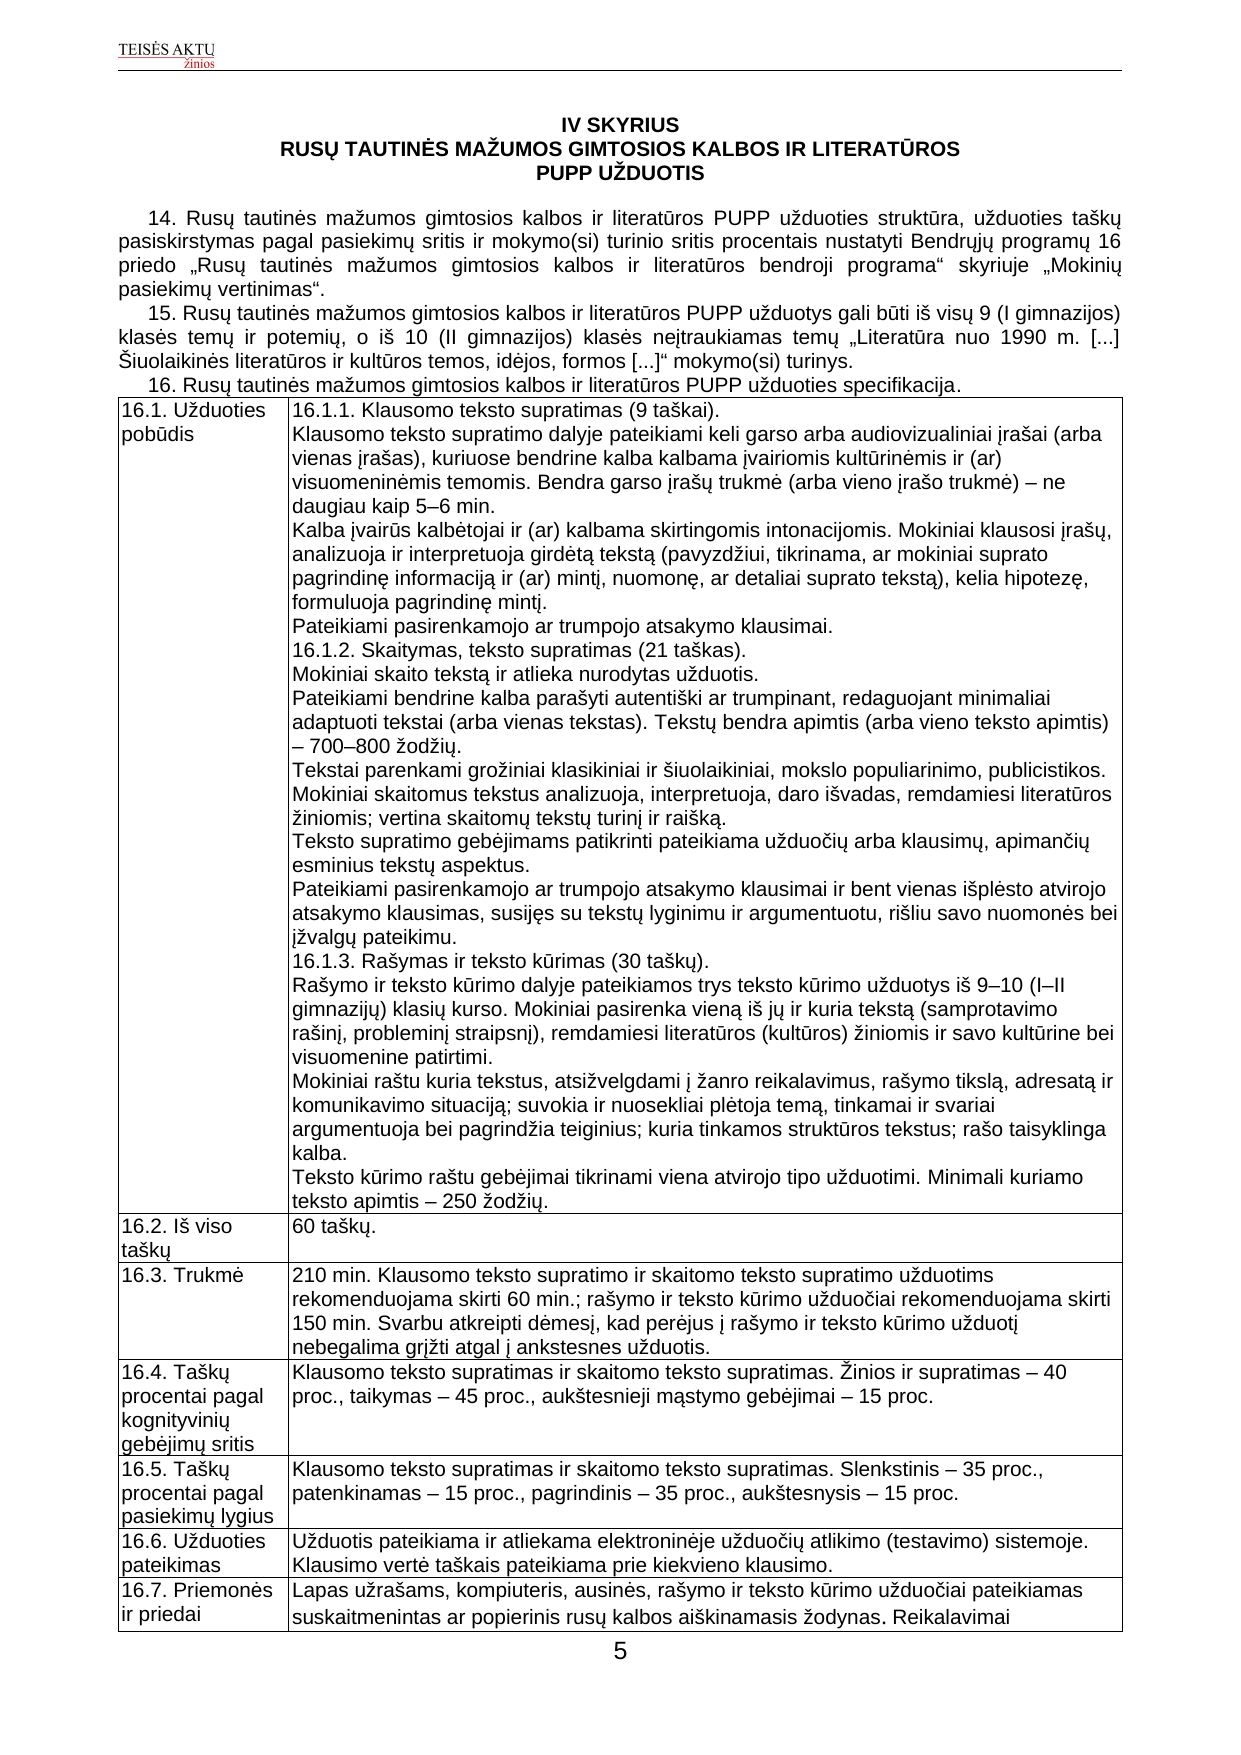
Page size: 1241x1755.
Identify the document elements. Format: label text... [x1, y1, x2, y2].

table_cell 210 min. Klausomo teksto supratimo ir skaitomo teksto supratimo užduotims rekomenduojama skirti 60 min.; rašymo ir teksto kūrimo užduočiai rekomenduojama skirti 150 min. Svarbu atkreipti dėmesį, kad perėjus į rašymo ir teksto kūrimo užduotį nebegalima grįžti atgal į ankstesnes užduotis. [289, 1263, 1122, 1358]
table_cell 16.6. Užduoties pateikimas [119, 1529, 288, 1577]
table_cell Klausomo teksto supratimas ir skaitomo teksto supratimas. Žinios ir supratimas – 40 proc., taikymas – 45 proc., aukštesnieji mąstymo gebėjimai – 15 proc. [289, 1360, 1122, 1455]
table_header 16.1. Užduoties pobūdis [119, 398, 288, 1213]
text 14. Rusų tautinės mažumos gimtosios kalbos ir literatūros PUPP užduoties struktūra, užduoties taškų pasiskirstymas pagal pasiekimų sritis ir mokymo(si) turinio sritis procentais nustatyti Bendrųjų programų 16 priedo „Rusų tautinės mažumos gimtosios kalbos ir literatūros bendroji programa“ skyriuje „Mokinių pasiekimų vertinimas“. [118, 205, 1122, 301]
text 15. Rusų tautinės mažumos gimtosios kalbos ir literatūros PUPP užduotys gali būti iš visų 9 (I gimnazijos) klasės temų ir potemių, o iš 10 (II gimnazijos) klasės neįtraukiamas temų „Literatūra nuo 1990 m. [...] Šiuolaikinės literatūros ir kultūros temos, idėjos, formos [...]“ mokymo(si) turinys. [118, 301, 1122, 373]
table_cell 16.3. Trukmė [119, 1263, 288, 1358]
table_cell 60 taškų. [289, 1214, 1122, 1262]
table_cell Lapas užrašams, kompiuteris, ausinės, rašymo ir teksto kūrimo užduočiai pateikiamas suskaitmenintas ar popierinis rusų kalbos aiškinamasis žodynas. Reikalavimai [289, 1578, 1122, 1631]
table_header 16.1.1. Klausomo teksto supratimas (9 taškai). Klausomo teksto supratimo dalyje pateikiami keli garso arba audiovizualiniai įrašai (arba vienas įrašas), kuriuose bendrine kalba kalbama įvairiomis kultūrinėmis ir (ar) visuomeninėmis temomis. Bendra garso įrašų trukmė (arba vieno įrašo trukmė) – ne daugiau kaip 5–6 min. Kalba įvairūs kalbėtojai ir (ar) kalbama skirtingomis intonacijomis. Mokiniai klausosi įrašų, analizuoja ir interpretuoja girdėtą tekstą (pavyzdžiui, tikrinama, ar mokiniai suprato pagrindinę informaciją ir (ar) mintį, nuomonę, ar detaliai suprato tekstą), kelia hipotezę, formuluoja pagrindinę mintį. Pateikiami pasirenkamojo ar trumpojo atsakymo klausimai. 16.1.2. Skaitymas, teksto supratimas (21 taškas). Mokiniai skaito tekstą ir atlieka nurodytas užduotis. Pateikiami bendrine kalba parašyti autentiški ar trumpinant, redaguojant minimaliai adaptuoti tekstai (arba vienas tekstas). Tekstų bendra apimtis (arba vieno teksto apimtis) – 700–800 žodžių. Tekstai parenkami grožiniai klasikiniai ir šiuolaikiniai, mokslo populiarinimo, publicistikos. Mokiniai skaitomus tekstus analizuoja, interpretuoja, daro išvadas, remdamiesi literatūros žiniomis; vertina skaitomų tekstų turinį ir raišką. Teksto supratimo gebėjimams patikrinti pateikiama užduočių arba klausimų, apimančių esminius tekstų aspektus. Pateikiami pasirenkamojo ar trumpojo atsakymo klausimai ir bent vienas išplėsto atvirojo atsakymo klausimas, susijęs su tekstų lyginimu ir argumentuotu, rišliu savo nuomonės bei įžvalgų pateikimu. 16.1.3. Rašymas ir teksto kūrimas (30 taškų). Rašymo ir teksto kūrimo dalyje pateikiamos trys teksto kūrimo užduotys iš 9–10 (I–II gimnazijų) klasių kurso. Mokiniai pasirenka vieną iš jų ir kuria tekstą (samprotavimo rašinį, probleminį straipsnį), remdamiesi literatūros (kultūros) žiniomis ir savo kultūrine bei visuomenine patirtimi. Mokiniai raštu kuria tekstus, atsižvelgdami į žanro reikalavimus, rašymo tikslą, adresatą ir komunikavimo situaciją; suvokia ir nuosekliai plėtoja temą, tinkamai ir svariai argumentuoja bei pagrindžia teiginius; kuria tinkamos struktūros tekstus; rašo taisyklinga kalba. Teksto kūrimo raštu gebėjimai tikrinami viena atvirojo tipo užduotimi. Minimali kuriamo teksto apimtis – 250 žodžių. [289, 398, 1122, 1213]
text IV SKYRIUS RUSŲ TAUTINĖS MAŽUMOS GIMTOSIOS KALBOS IR LITERATŪROS PUPP UŽDUOTIS [118, 113, 1122, 184]
table_cell 16.5. Taškų procentai pagal pasiekimų lygius [119, 1456, 288, 1528]
table_cell 16.4. Taškų procentai pagal kognityvinių gebėjimų sritis [119, 1360, 288, 1455]
table_cell Klausomo teksto supratimas ir skaitomo teksto supratimas. Slenkstinis – 35 proc., patenkinamas – 15 proc., pagrindinis – 35 proc., aukštesnysis – 15 proc. [289, 1456, 1122, 1528]
text 16. Rusų tautinės mažumos gimtosios kalbos ir literatūros PUPP užduoties specifikacija. [118, 373, 1122, 397]
table_cell Užduotis pateikiama ir atliekama elektroninėje užduočių atlikimo (testavimo) sistemoje. Klausimo vertė taškais pateikiama prie kiekvieno klausimo. [289, 1529, 1122, 1577]
table_cell 16.7. Priemonės ir priedai [119, 1578, 288, 1631]
table_cell 16.2. Iš viso taškų [119, 1214, 288, 1262]
